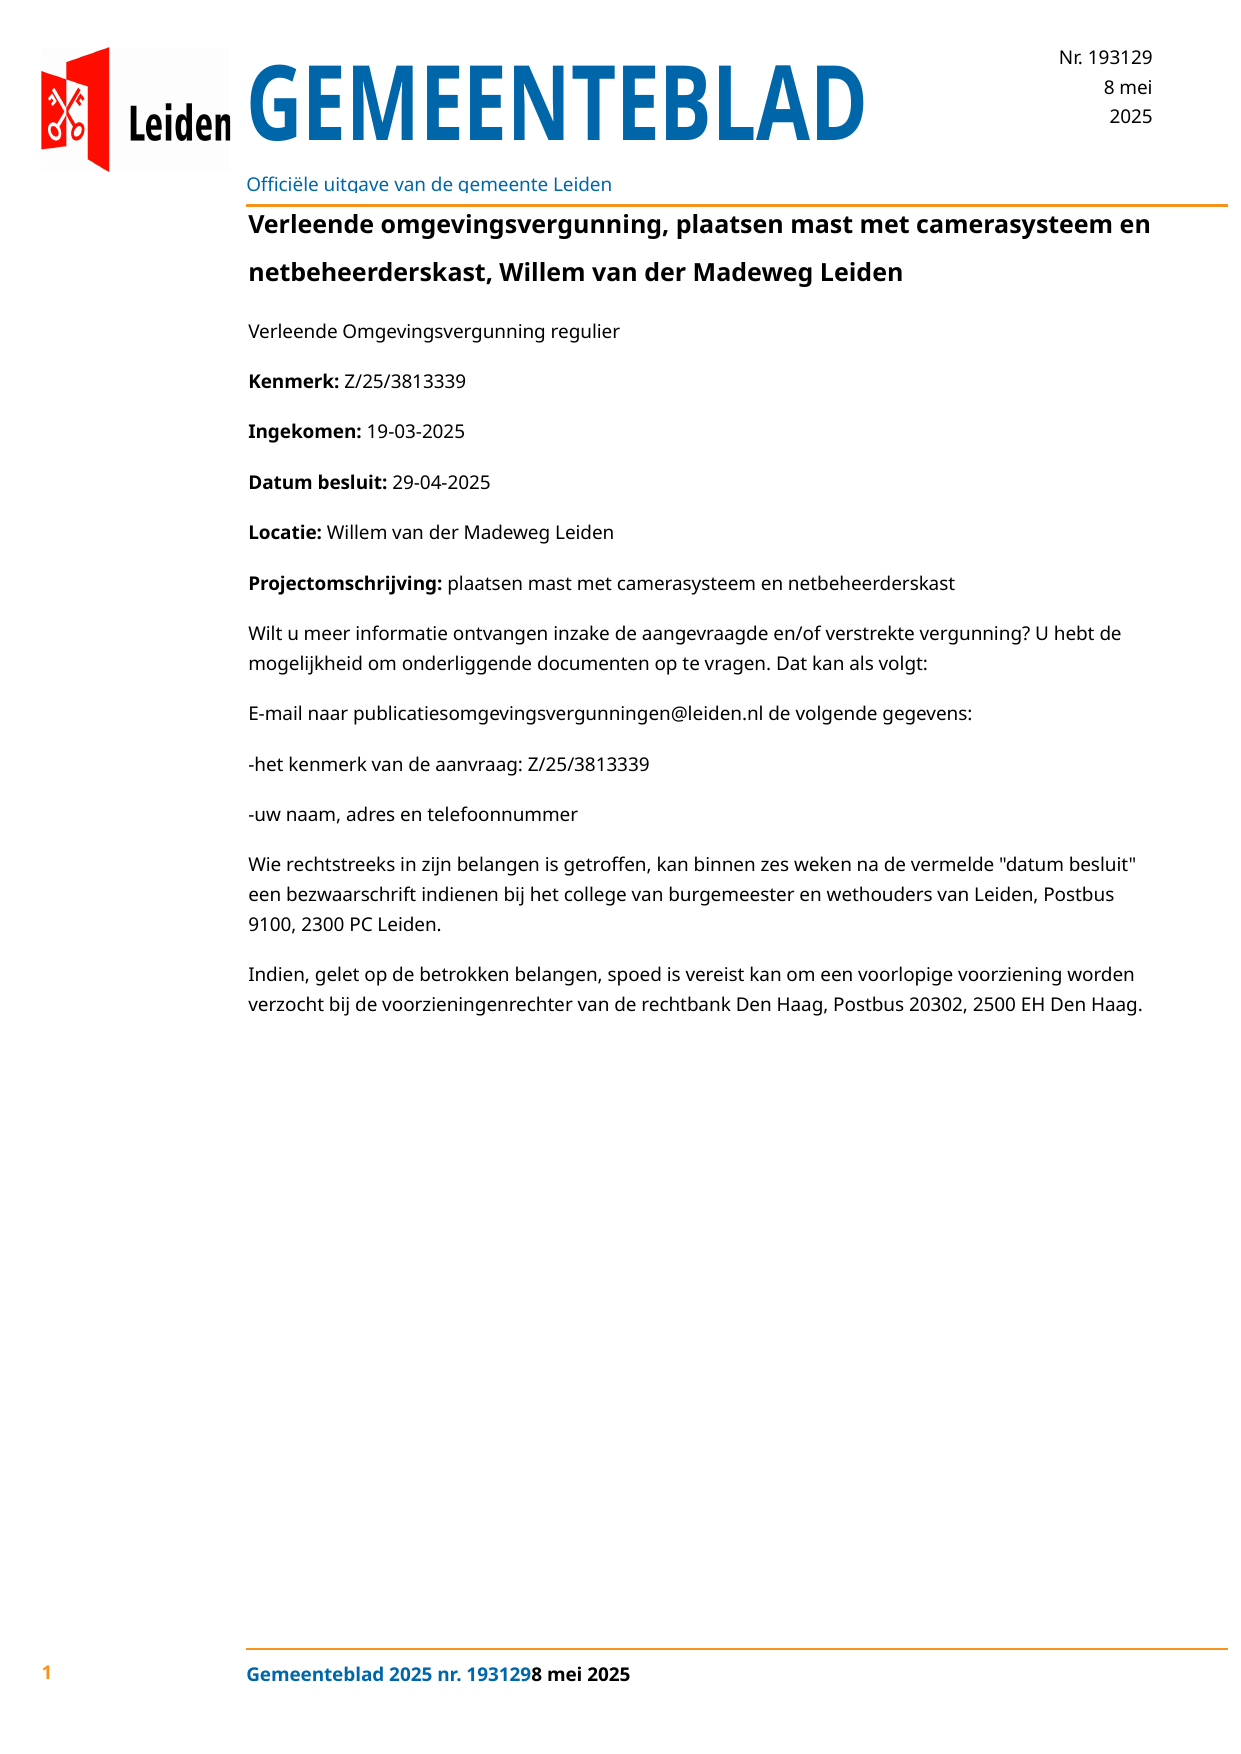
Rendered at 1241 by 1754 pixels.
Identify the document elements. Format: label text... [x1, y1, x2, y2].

text Verleende omgevingsvergunning, plaatsen mast met camerasysteem en netbeheerderskast, Willem van der Madeweg Leiden [248, 207, 1152, 288]
text Locatie: Willem van der Madeweg Leiden [248, 519, 1152, 545]
text Wilt u meer informatie ontvangen inzake de aangevraagde en/of verstrekte vergunning? U hebt de mogelijkheid om onderliggende documenten op te vragen. Dat kan als volgt: [248, 620, 1152, 676]
text -het kenmerk van de aanvraag: Z/25/3813339 [248, 751, 1152, 777]
picture [41, 47, 231, 172]
text Ingekomen: 19-03-2025 [248, 419, 1152, 444]
text Datum besluit: 29-04-2025 [248, 469, 1152, 495]
text Kenmerk: Z/25/3813339 [248, 368, 1152, 394]
text Projectomschrijving: plaatsen mast met camerasysteem en netbeheerderskast [248, 570, 1152, 596]
text Wie rechtstreeks in zijn belangen is getroffen, kan binnen zes weken na de vermelde "datum besluit" een bezwaarschrift indienen bij het college van burgemeester en wethouders van Leiden, Postbus 9100, 2300 PC Leiden. [248, 852, 1152, 937]
text Verleende Omgevingsvergunning regulier [248, 318, 1152, 344]
text E-mail naar publicatiesomgevingsvergunningen@leiden.nl de volgende gegevens: [248, 700, 1152, 726]
text -uw naam, adres en telefoonnummer [248, 801, 1152, 827]
text Indien, gelet op de betrokken belangen, spoed is vereist kan om een voorlopige voorziening worden verzocht bij de voorzieningenrechter van de rechtbank Den Haag, Postbus 20302, 2500 EH Den Haag. [248, 961, 1152, 1017]
